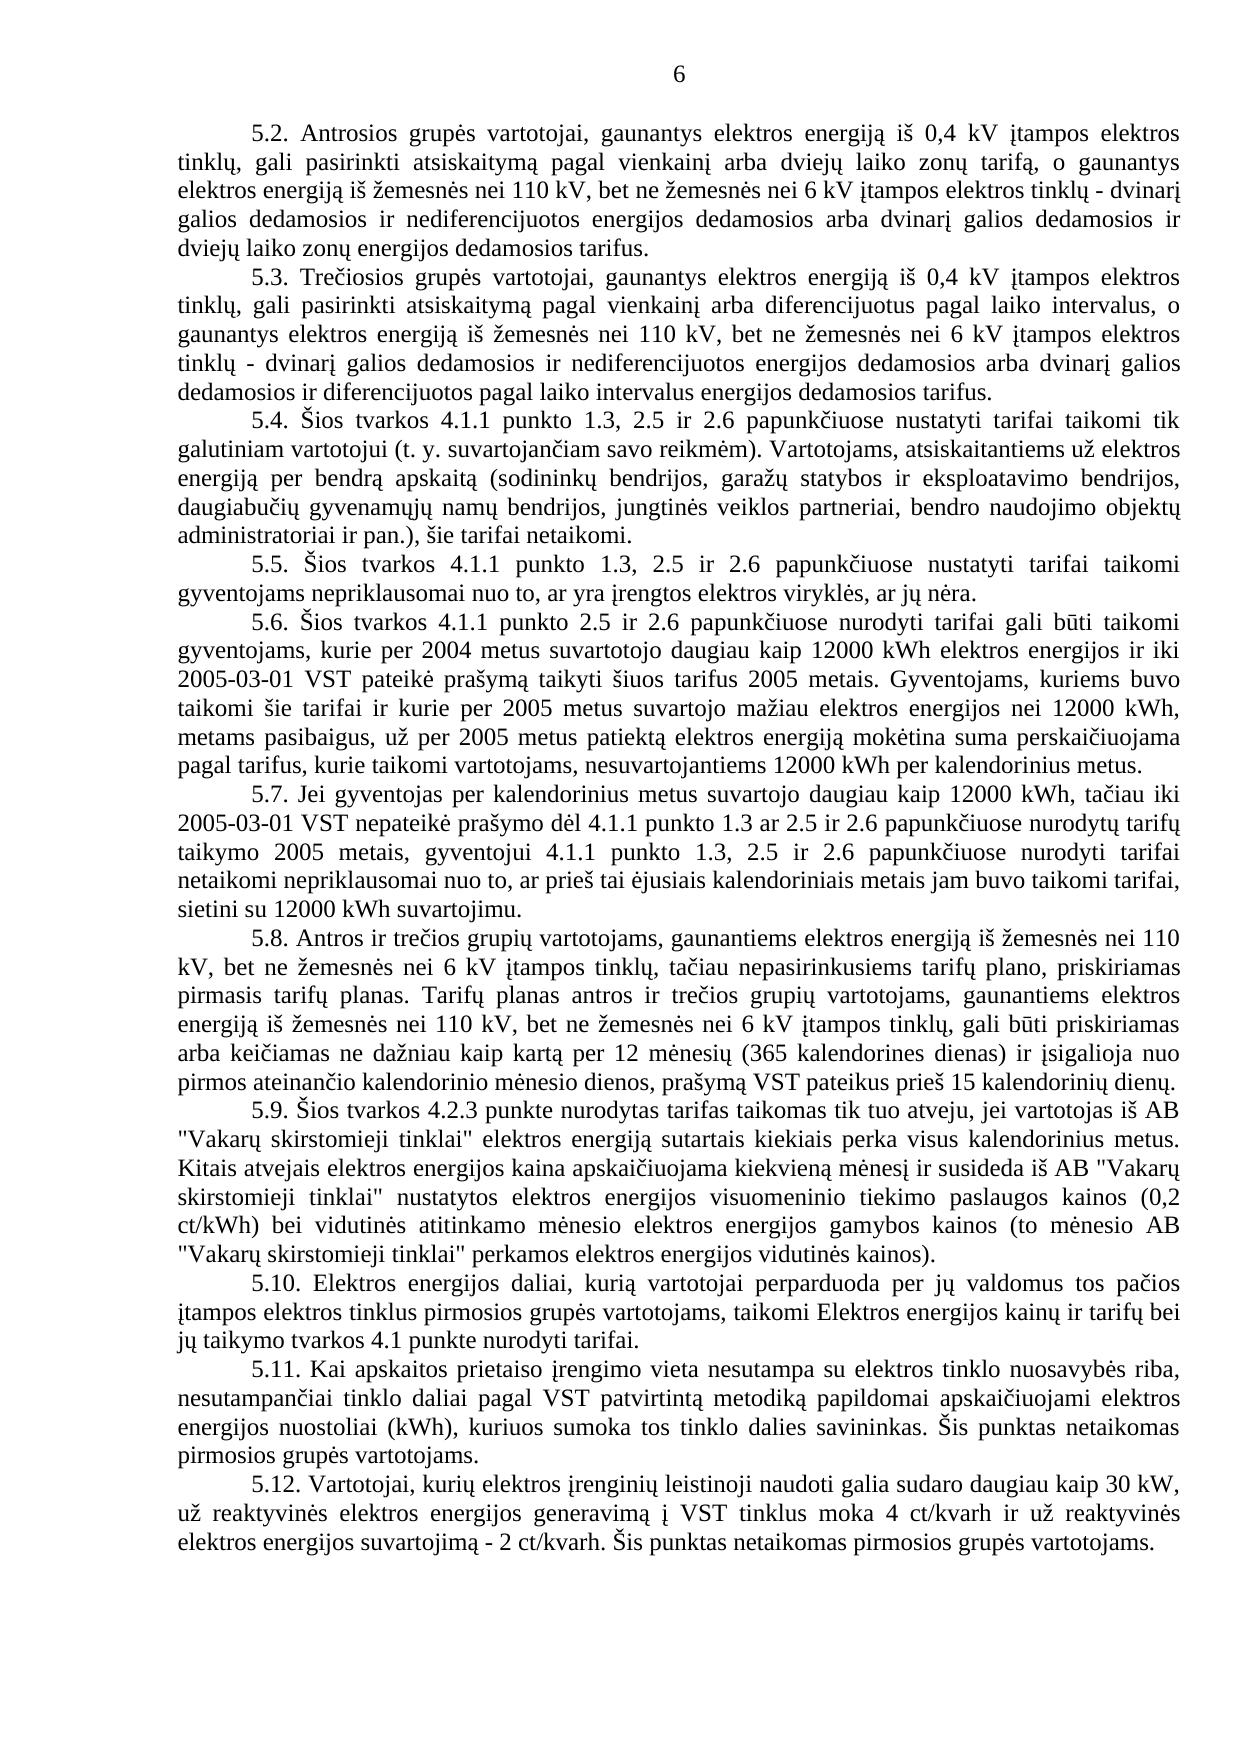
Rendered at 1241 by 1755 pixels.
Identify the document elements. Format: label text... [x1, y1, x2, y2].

text 5.4. Šios tvarkos 4.1.1 punkto 1.3, 2.5 ir 2.6 papunkčiuose nustatyti tarifai taikomi tik galutiniam vartotojui (t. y. suvartojančiam savo reikmėm). Vartotojams, atsiskaitantiems už elektros energiją per bendrą apskaitą (sodininkų bendrijos, garažų statybos ir eksploatavimo bendrijos, daugiabučių gyvenamųjų namų bendrijos, jungtinės veiklos partneriai, bendro naudojimo objektų administratoriai ir pan.), šie tarifai netaikomi. [177, 406, 1181, 549]
text 5.11. Kai apskaitos prietaiso įrengimo vieta nesutampa su elektros tinklo nuosavybės riba, nesutampančiai tinklo daliai pagal VST patvirtintą metodiką papildomai apskaičiuojami elektros energijos nuostoliai (kWh), kuriuos sumoka tos tinklo dalies savininkas. Šis punktas netaikomas pirmosios grupės vartotojams. [177, 1354, 1181, 1469]
text 5.9. Šios tvarkos 4.2.3 punkte nurodytas tarifas taikomas tik tuo atveju, jei vartotojas iš AB "Vakarų skirstomieji tinklai" elektros energiją sutartais kiekiais perka visus kalendorinius metus. Kitais atvejais elektros energijos kaina apskaičiuojama kiekvieną mėnesį ir susideda iš AB "Vakarų skirstomieji tinklai" nustatytos elektros energijos visuomeninio tiekimo paslaugos kainos (0,2 ct/kWh) bei vidutinės atitinkamo mėnesio elektros energijos gamybos kainos (to mėnesio AB "Vakarų skirstomieji tinklai" perkamos elektros energijos vidutinės kainos). [177, 1096, 1181, 1268]
text 5.2. Antrosios grupės vartotojai, gaunantys elektros energiją iš 0,4 kV įtampos elektros tinklų, gali pasirinkti atsiskaitymą pagal vienkainį arba dviejų laiko zonų tarifą, o gaunantys elektros energiją iš žemesnės nei 110 kV, bet ne žemesnės nei 6 kV įtampos elektros tinklų - dvinarį galios dedamosios ir nediferencijuotos energijos dedamosios arba dvinarį galios dedamosios ir dviejų laiko zonų energijos dedamosios tarifus. [177, 118, 1181, 262]
text 5.5. Šios tvarkos 4.1.1 punkto 1.3, 2.5 ir 2.6 papunkčiuose nustatyti tarifai taikomi gyventojams nepriklausomai nuo to, ar yra įrengtos elektros viryklės, ar jų nėra. [177, 549, 1181, 607]
text 5.8. Antros ir trečios grupių vartotojams, gaunantiems elektros energiją iš žemesnės nei 110 kV, bet ne žemesnės nei 6 kV įtampos tinklų, tačiau nepasirinkusiems tarifų plano, priskiriamas pirmasis tarifų planas. Tarifų planas antros ir trečios grupių vartotojams, gaunantiems elektros energiją iš žemesnės nei 110 kV, bet ne žemesnės nei 6 kV įtampos tinklų, gali būti priskiriamas arba keičiamas ne dažniau kaip kartą per 12 mėnesių (365 kalendorines dienas) ir įsigalioja nuo pirmos ateinančio kalendorinio mėnesio dienos, prašymą VST pateikus prieš 15 kalendorinių dienų. [177, 923, 1181, 1096]
text 5.6. Šios tvarkos 4.1.1 punkto 2.5 ir 2.6 papunkčiuose nurodyti tarifai gali būti taikomi gyventojams, kurie per 2004 metus suvartotojo daugiau kaip 12000 kWh elektros energijos ir iki 2005-03-01 VST pateikė prašymą taikyti šiuos tarifus 2005 metais. Gyventojams, kuriems buvo taikomi šie tarifai ir kurie per 2005 metus suvartojo mažiau elektros energijos nei 12000 kWh, metams pasibaigus, už per 2005 metus patiektą elektros energiją mokėtina suma perskaičiuojama pagal tarifus, kurie taikomi vartotojams, nesuvartojantiems 12000 kWh per kalendorinius metus. [177, 607, 1181, 779]
text 5.3. Trečiosios grupės vartotojai, gaunantys elektros energiją iš 0,4 kV įtampos elektros tinklų, gali pasirinkti atsiskaitymą pagal vienkainį arba diferencijuotus pagal laiko intervalus, o gaunantys elektros energiją iš žemesnės nei 110 kV, bet ne žemesnės nei 6 kV įtampos elektros tinklų - dvinarį galios dedamosios ir nediferencijuotos energijos dedamosios arba dvinarį galios dedamosios ir diferencijuotos pagal laiko intervalus energijos dedamosios tarifus. [177, 262, 1181, 406]
text 5.12. Vartotojai, kurių elektros įrenginių leistinoji naudoti galia sudaro daugiau kaip 30 kW, už reaktyvinės elektros energijos generavimą į VST tinklus moka 4 ct/kvarh ir už reaktyvinės elektros energijos suvartojimą - 2 ct/kvarh. Šis punktas netaikomas pirmosios grupės vartotojams. [177, 1469, 1181, 1556]
text 5.10. Elektros energijos daliai, kurią vartotojai perparduoda per jų valdomus tos pačios įtampos elektros tinklus pirmosios grupės vartotojams, taikomi Elektros energijos kainų ir tarifų bei jų taikymo tvarkos 4.1 punkte nurodyti tarifai. [177, 1268, 1181, 1354]
text 5.7. Jei gyventojas per kalendorinius metus suvartojo daugiau kaip 12000 kWh, tačiau iki 2005-03-01 VST nepateikė prašymo dėl 4.1.1 punkto 1.3 ar 2.5 ir 2.6 papunkčiuose nurodytų tarifų taikymo 2005 metais, gyventojui 4.1.1 punkto 1.3, 2.5 ir 2.6 papunkčiuose nurodyti tarifai netaikomi nepriklausomai nuo to, ar prieš tai ėjusiais kalendoriniais metais jam buvo taikomi tarifai, sietini su 12000 kWh suvartojimu. [177, 779, 1181, 923]
